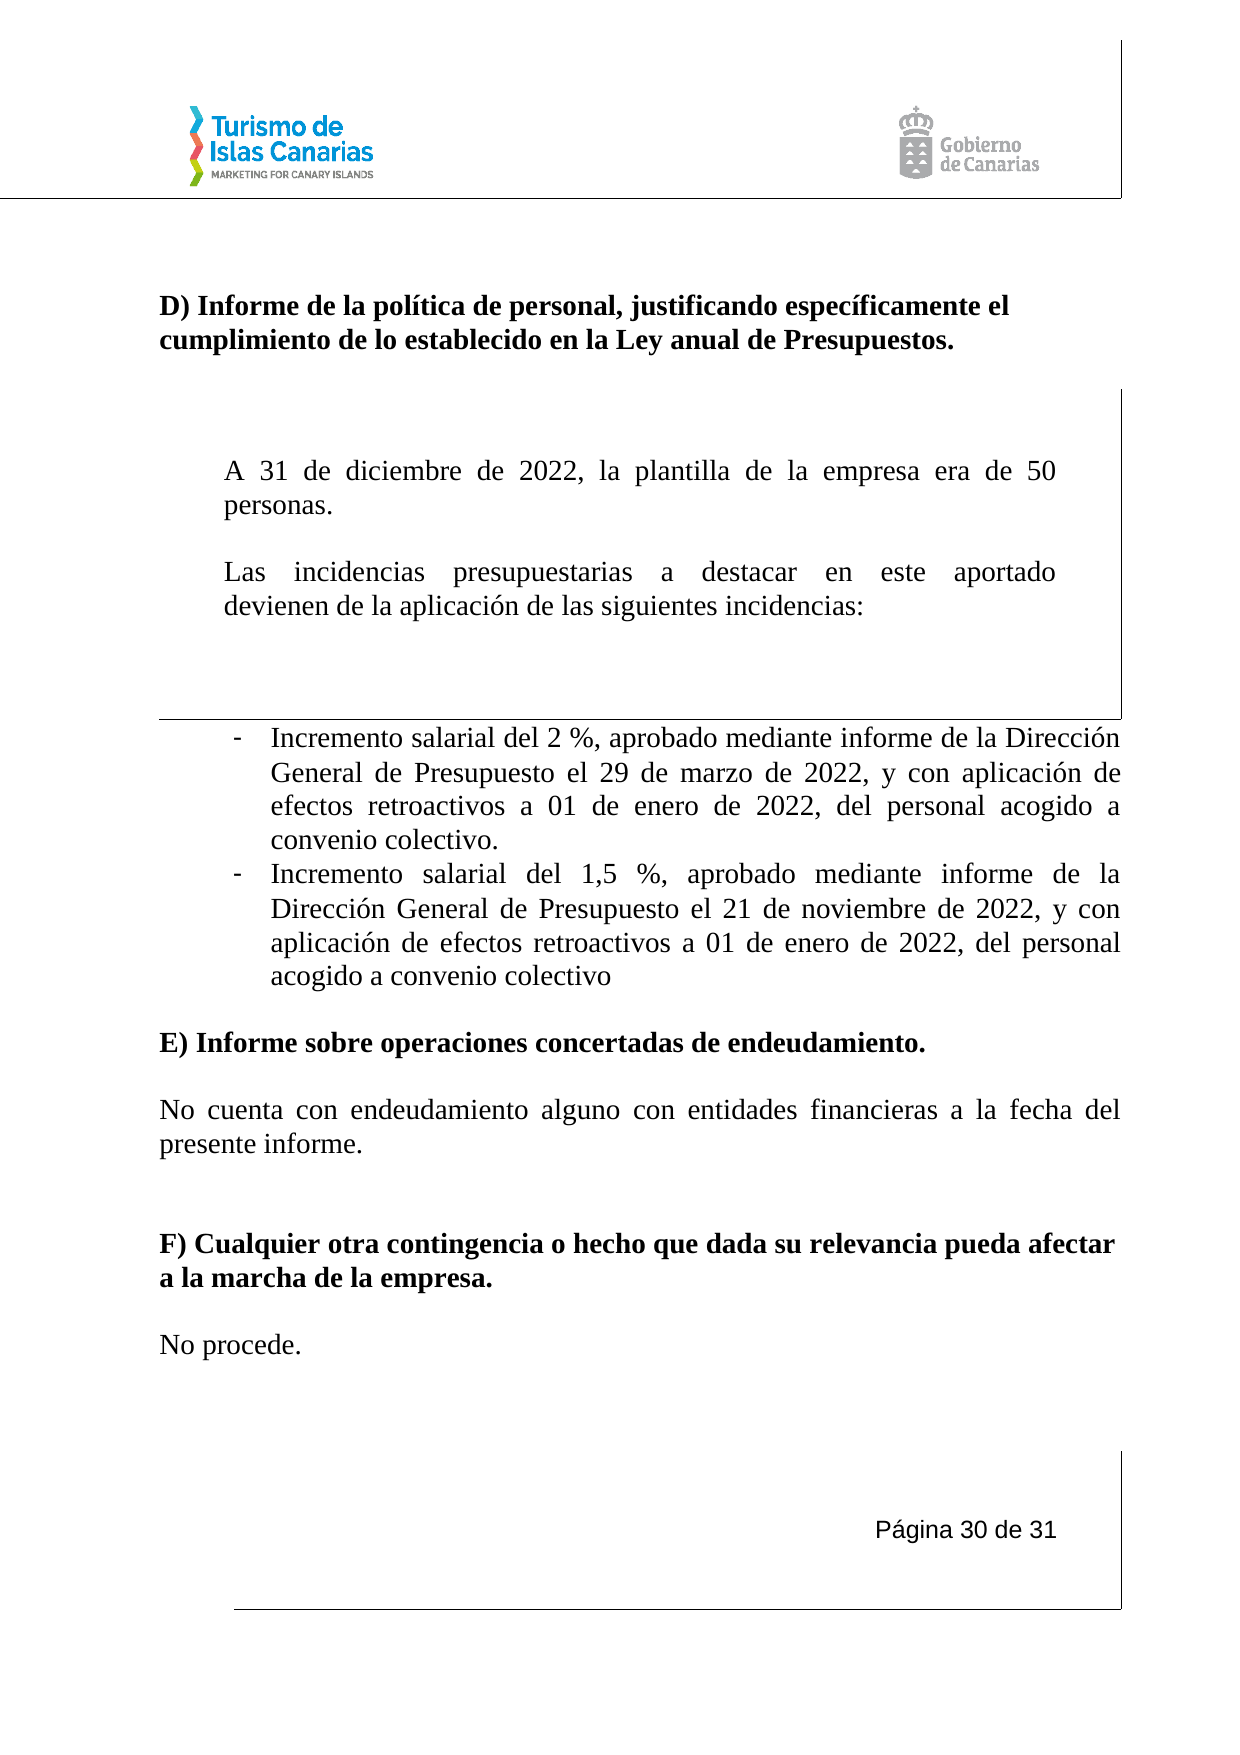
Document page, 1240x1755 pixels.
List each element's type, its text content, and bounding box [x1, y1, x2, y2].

picture [0, 40, 1240, 238]
subtitle A 31 de diciembre de 2022, la plantilla de la empresa era de 50 personas. [159, 389, 1121, 521]
text D) Informe de la política de personal, justificando específicamente el cumplimiento de lo establecido en la Ley anual de Presupuestos. [159, 288, 1117, 355]
text No procede. [159, 1327, 1117, 1361]
list Incremento salarial del 2 %, aprobado mediante informe de la Dirección General de Presupuesto el 29 de marzo de 2022, y con aplicación de efectos retroactivos a 01 de enero de 2022, del personal acogido a convenio colectivo. [233, 719, 1121, 856]
subtitle Las incidencias presupuestarias a destacar en este aportado devienen de la aplicación de las siguientes incidencias: [159, 554, 1121, 621]
text F) Cualquier otra contingencia o hecho que dada su relevancia pueda afectar a la marcha de la empresa. [159, 1227, 1117, 1294]
text E) Informe sobre operaciones concertadas de endeudamiento. [159, 1025, 1117, 1059]
text No cuenta con endeudamiento alguno con entidades financieras a la fecha del presente informe. [159, 1092, 1121, 1159]
list Incremento salarial del 1,5 %, aprobado mediante informe de la Dirección General de Presupuesto el 21 de noviembre de 2022, y con aplicación de efectos retroactivos a 01 de enero de 2022, del personal acogido a convenio colectivo [233, 856, 1121, 992]
